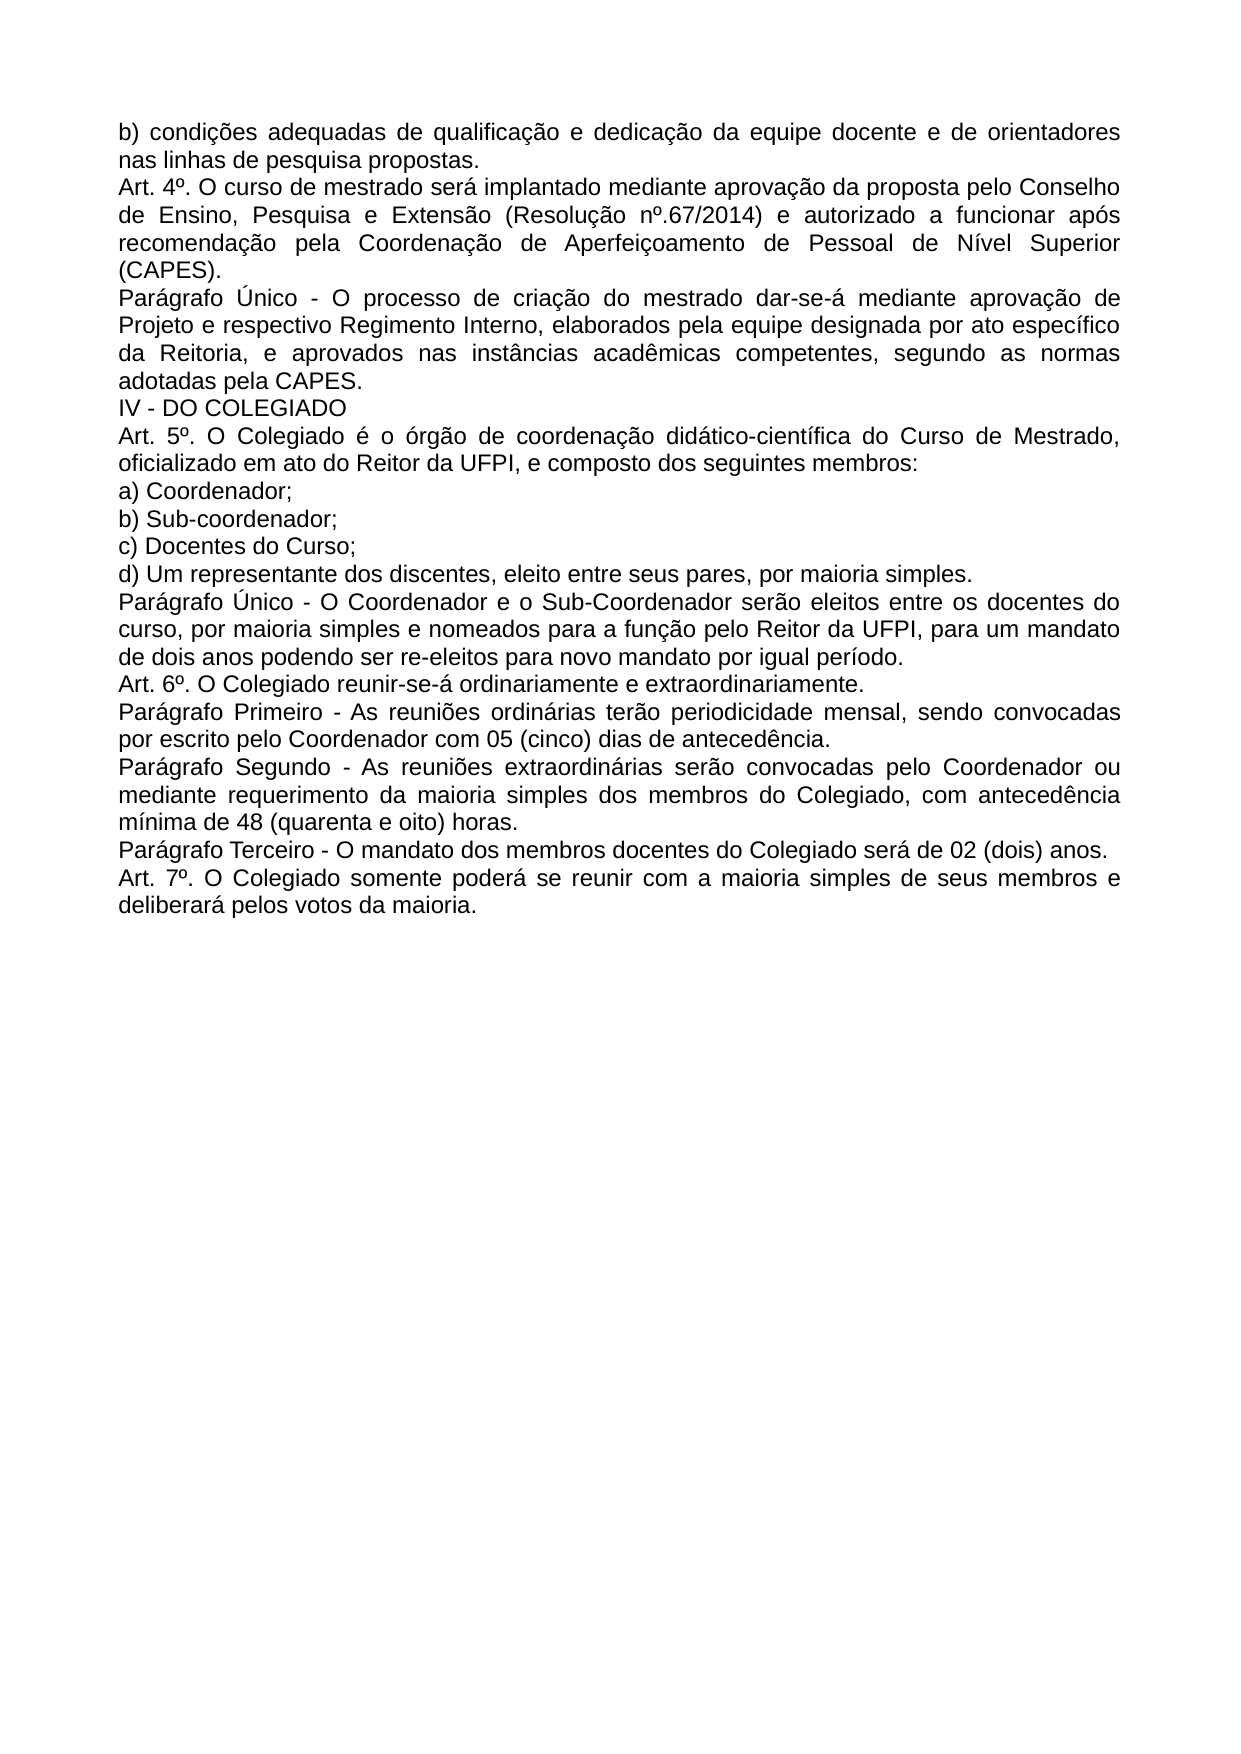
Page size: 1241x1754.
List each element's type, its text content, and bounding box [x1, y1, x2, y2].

text Art. 5º. O Colegiado é o órgão de coordenação didático-científica do Curso de Mestrado, oficializado em ato do Reitor da UFPI, e composto dos seguintes membros: [118, 422, 1122, 477]
text Parágrafo Único - O processo de criação do mestrado dar-se-á mediante aprovação de Projeto e respectivo Regimento Interno, elaborados pela equipe designada por ato específico da Reitoria, e aprovados nas instâncias acadêmicas competentes, segundo as normas adotadas pela CAPES. [118, 284, 1122, 394]
text Parágrafo Terceiro - O mandato dos membros docentes do Colegiado será de 02 (dois) anos. [118, 836, 1122, 863]
text IV - DO COLEGIADO [118, 394, 1122, 422]
text d) Um representante dos discentes, eleito entre seus pares, por maioria simples. [118, 560, 1122, 587]
text Parágrafo Segundo - As reuniões extraordinárias serão convocadas pelo Coordenador ou mediante requerimento da maioria simples dos membros do Colegiado, com antecedência mínima de 48 (quarenta e oito) horas. [118, 753, 1122, 836]
text b) Sub-coordenador; [118, 504, 1122, 532]
text Parágrafo Único - O Coordenador e o Sub-Coordenador serão eleitos entre os docentes do curso, por maioria simples e nomeados para a função pelo Reitor da UFPI, para um mandato de dois anos podendo ser re-eleitos para novo mandato por igual período. [118, 587, 1122, 670]
text b) condições adequadas de qualificação e dedicação da equipe docente e de orientadores nas linhas de pesquisa propostas. [118, 118, 1122, 173]
text Art. 6º. O Colegiado reunir-se-á ordinariamente e extraordinariamente. [118, 670, 1122, 698]
text Parágrafo Primeiro - As reuniões ordinárias terão periodicidade mensal, sendo convocadas por escrito pelo Coordenador com 05 (cinco) dias de antecedência. [118, 698, 1122, 753]
text Art. 7º. O Colegiado somente poderá se reunir com a maioria simples de seus membros e deliberará pelos votos da maioria. [118, 863, 1122, 919]
text Art. 4º. O curso de mestrado será implantado mediante aprovação da proposta pelo Conselho de Ensino, Pesquisa e Extensão (Resolução nº.67/2014) e autorizado a funcionar após recomendação pela Coordenação de Aperfeiçoamento de Pessoal de Nível Superior (CAPES). [118, 173, 1122, 284]
text c) Docentes do Curso; [118, 532, 1122, 560]
text a) Coordenador; [118, 477, 1122, 504]
